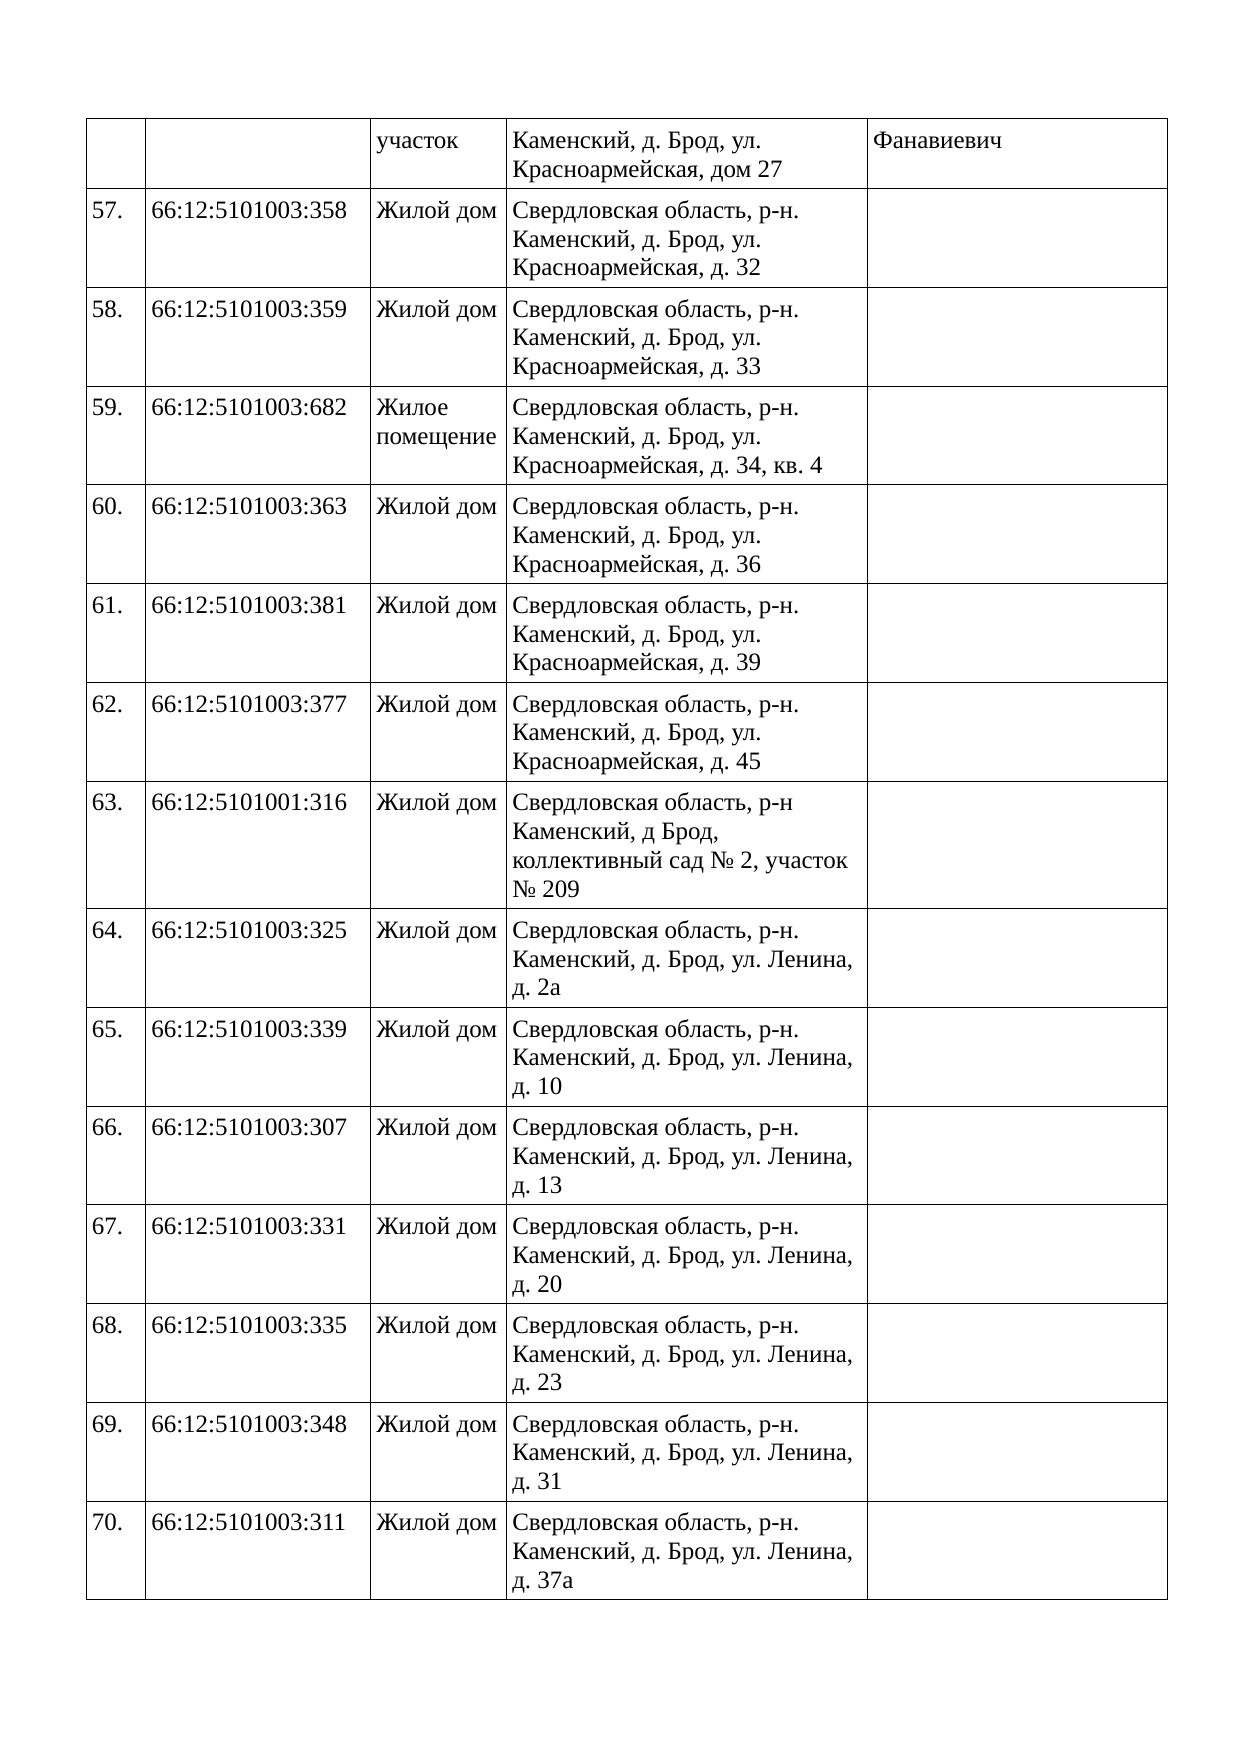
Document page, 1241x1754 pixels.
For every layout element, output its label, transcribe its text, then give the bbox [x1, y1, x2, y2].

table_cell Свердловская область, р-н. Каменский, д. Брод, ул. Ленина, д. 10 [507, 1008, 867, 1106]
table_cell 66:12:5101003:311 [146, 1502, 370, 1599]
table_cell Жилой дом [371, 1304, 506, 1402]
table_cell 63. [87, 782, 145, 908]
table_cell 66:12:5101003:381 [146, 584, 370, 682]
table_cell 66:12:5101003:325 [146, 909, 370, 1007]
table_cell 60. [87, 485, 145, 583]
table_cell 66:12:5101003:307 [146, 1107, 370, 1204]
table_cell [868, 1008, 1167, 1106]
table_cell 66:12:5101003:358 [146, 189, 370, 287]
table_cell 69. [87, 1403, 145, 1501]
table_cell 65. [87, 1008, 145, 1106]
table_cell 66:12:5101003:339 [146, 1008, 370, 1106]
table_cell Жилой дом [371, 485, 506, 583]
table_cell Свердловская область, р-н. Каменский, д. Брод, ул. Красноармейская, д. 36 [507, 485, 867, 583]
table_cell Жилое помещение [371, 387, 506, 484]
table_cell [87, 119, 145, 188]
table_cell Жилой дом [371, 1008, 506, 1106]
table_cell 68. [87, 1304, 145, 1402]
table_cell 62. [87, 683, 145, 781]
table_cell 66:12:5101003:331 [146, 1205, 370, 1303]
table_cell [146, 119, 370, 188]
table_cell 66:12:5101003:377 [146, 683, 370, 781]
table_cell Свердловская область, р-н. Каменский, д. Брод, ул. Ленина, д. 20 [507, 1205, 867, 1303]
table_cell 66:12:5101003:359 [146, 288, 370, 386]
table_cell Свердловская область, р-н. Каменский, д. Брод, ул. Ленина, д. 13 [507, 1107, 867, 1204]
table_cell 66:12:5101003:363 [146, 485, 370, 583]
table_cell [868, 584, 1167, 682]
table_cell Свердловская область, р-н. Каменский, д. Брод, ул. Красноармейская, д. 34, кв. 4 [507, 387, 867, 484]
table_cell 61. [87, 584, 145, 682]
table_cell Жилой дом [371, 288, 506, 386]
table_cell 70. [87, 1502, 145, 1599]
table_cell Свердловская область, р-н. Каменский, д. Брод, ул. Ленина, д. 31 [507, 1403, 867, 1501]
table_cell 66:12:5101003:335 [146, 1304, 370, 1402]
table_cell 57. [87, 189, 145, 287]
table_cell Свердловская область, р-н. Каменский, д. Брод, ул. Красноармейская, д. 45 [507, 683, 867, 781]
table_cell 58. [87, 288, 145, 386]
table_cell 59. [87, 387, 145, 484]
table_cell Свердловская область, р-н. Каменский, д. Брод, ул. Ленина, д. 37а [507, 1502, 867, 1599]
table_cell Свердловская область, р-н. Каменский, д. Брод, ул. Ленина, д. 23 [507, 1304, 867, 1402]
table_cell Жилой дом [371, 1205, 506, 1303]
table_cell Жилой дом [371, 909, 506, 1007]
table_cell Свердловская область, р-н Каменский, д Брод, коллективный сад № 2, участок № 209 [507, 782, 867, 908]
table_cell [868, 1502, 1167, 1599]
table_cell Жилой дом [371, 1502, 506, 1599]
table_cell Фанавиевич [868, 119, 1167, 188]
table_cell 66. [87, 1107, 145, 1204]
table_cell Жилой дом [371, 584, 506, 682]
table_cell [868, 782, 1167, 908]
table_cell [868, 683, 1167, 781]
table_cell Свердловская область, р-н. Каменский, д. Брод, ул. Красноармейская, д. 39 [507, 584, 867, 682]
table_cell Свердловская область, р-н. Каменский, д. Брод, ул. Красноармейская, д. 33 [507, 288, 867, 386]
table_cell Жилой дом [371, 1107, 506, 1204]
table_cell [868, 485, 1167, 583]
table_cell [868, 1205, 1167, 1303]
table_cell Жилой дом [371, 782, 506, 908]
table_cell 67. [87, 1205, 145, 1303]
table_cell [868, 909, 1167, 1007]
table_cell 66:12:5101003:348 [146, 1403, 370, 1501]
table_cell [868, 1304, 1167, 1402]
table_cell [868, 189, 1167, 287]
table_cell 64. [87, 909, 145, 1007]
table_cell Каменский, д. Брод, ул. Красноармейская, дом 27 [507, 119, 867, 188]
table_cell [868, 1107, 1167, 1204]
table_cell Жилой дом [371, 683, 506, 781]
table_cell Свердловская область, р-н. Каменский, д. Брод, ул. Красноармейская, д. 32 [507, 189, 867, 287]
table_cell участок [371, 119, 506, 188]
table_cell Жилой дом [371, 1403, 506, 1501]
table_cell [868, 387, 1167, 484]
table_cell [868, 288, 1167, 386]
table_cell 66:12:5101003:682 [146, 387, 370, 484]
table_cell 66:12:5101001:316 [146, 782, 370, 908]
table_cell Жилой дом [371, 189, 506, 287]
table_cell Свердловская область, р-н. Каменский, д. Брод, ул. Ленина, д. 2а [507, 909, 867, 1007]
table_cell [868, 1403, 1167, 1501]
